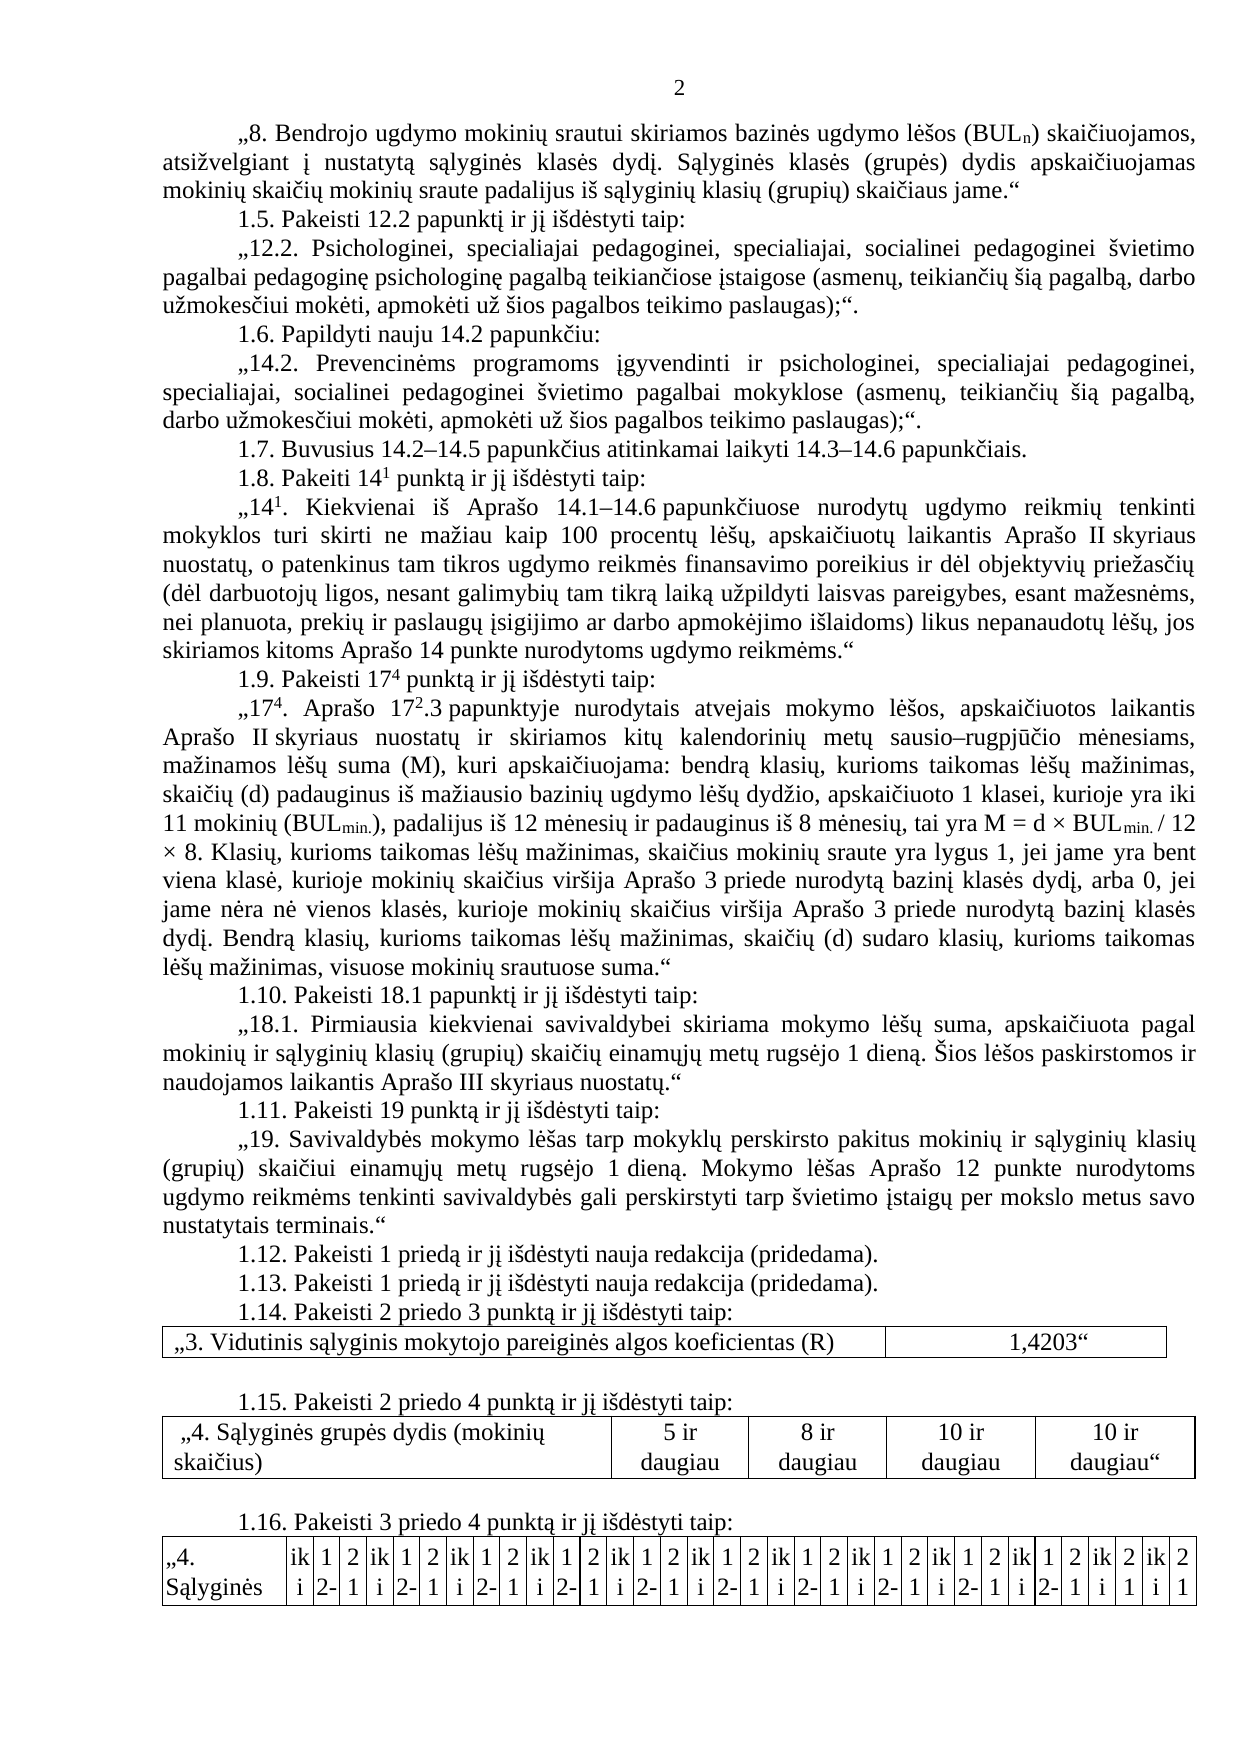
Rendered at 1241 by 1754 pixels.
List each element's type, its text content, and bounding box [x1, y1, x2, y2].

text 1.6. Papildyti nauju 14.2 papunkčiu: [162, 319, 1196, 348]
table_header „3. Vidutinis sąlyginis mokytojo pareiginės algos koeficientas (R) [163, 1327, 885, 1357]
text 1.11. Pakeisti 19 punktą ir jį išdėstyti taip: [162, 1096, 1196, 1124]
text 1.10. Pakeisti 18.1 papunktį ir jį išdėstyti taip: [162, 981, 1196, 1009]
text 1.9. Pakeisti 174 punktą ir jį išdėstyti taip: [162, 664, 1196, 693]
table_header 12- [875, 1537, 901, 1605]
text „174. Aprašo 172.3 papunktyje nurodytais atvejais mokymo lėšos, apskaičiuotos laikantis Aprašo II skyriaus nuostatų ir skiriamos kitų kalendorinių metų sausio–rugpjūčio mėnesiams, mažinamos lėšų suma (M), kuri apskaičiuojama: bendrą klasių, kurioms taikomas lėšų mažinimas, skaičių (d) padauginus iš mažiausio bazinių ugdymo lėšų dydžio, apskaičiuoto 1 klasei, kurioje yra iki 11 mokinių (BULmin.), padalijus iš 12 mėnesių ir padauginus iš 8 mėnesių, tai yra M = d × BULmin. / 12 × 8. Klasių, kurioms taikomas lėšų mažinimas, skaičius mokinių sraute yra lygus 1, jei jame yra bent viena klasė, kurioje mokinių skaičius viršija Aprašo 3 priede nurodytą bazinį klasės dydį, arba 0, jei jame nėra nė vienos klasės, kurioje mokinių skaičius viršija Aprašo 3 priede nurodytą bazinį klasės dydį. Bendrą klasių, kurioms taikomas lėšų mažinimas, skaičių (d) sudaro klasių, kurioms taikomas lėšų mažinimas, visuose mokinių srautuose suma.“ [162, 693, 1196, 981]
text 1.7. Buvusius 14.2–14.5 papunkčius atitinkamai laikyti 14.3–14.6 papunkčiais. [162, 434, 1196, 463]
text 1.13. Pakeisti 1 priedą ir jį išdėstyti nauja redakcija (pridedama). [162, 1268, 1196, 1297]
table_header 12- [1036, 1537, 1061, 1605]
text 1.14. Pakeisti 2 priedo 3 punktą ir jį išdėstyti taip: [162, 1297, 1196, 1326]
table_header 21 [821, 1537, 847, 1605]
table_header iki [1009, 1537, 1034, 1605]
table_header 21 [340, 1537, 366, 1605]
table_header iki [367, 1537, 393, 1605]
table_header iki [848, 1537, 874, 1605]
text „141. Kiekvienai iš Aprašo 14.1–14.6 papunkčiuose nurodytų ugdymo reikmių tenkinti mokyklos turi skirti ne mažiau kaip 100 procentų lėšų, apskaičiuotų laikantis Aprašo II skyriaus nuostatų, o patenkinus tam tikros ugdymo reikmės finansavimo poreikius ir dėl objektyvių priežasčių (dėl darbuotojų ligos, nesant galimybių tam tikrą laiką užpildyti laisvas pareigybes, esant mažesnėms, nei planuota, prekių ir paslaugų įsigijimo ar darbo apmokėjimo išlaidoms) likus nepanaudotų lėšų, jos skiriamos kitoms Aprašo 14 punkte nurodytoms ugdymo reikmėms.“ [162, 492, 1196, 664]
table_header iki [1089, 1537, 1115, 1605]
table_header 12- [394, 1537, 419, 1605]
text „8. Bendrojo ugdymo mokinių srautui skiriamos bazinės ugdymo lėšos (BULn) skaičiuojamos, atsižvelgiant į nustatytą sąlyginės klasės dydį. Sąlyginės klasės (grupės) dydis apskaičiuojamas mokinių skaičių mokinių sraute padalijus iš sąlyginių klasių (grupių) skaičiaus jame.“ [162, 118, 1196, 204]
table_header 1,4203“ [886, 1327, 1166, 1357]
table_header 21 [420, 1537, 446, 1605]
table_header 5 ir daugiau [612, 1417, 748, 1477]
table_header 8 ir daugiau [749, 1417, 886, 1477]
text 1.16. Pakeisti 3 priedo 4 punktą ir jį išdėstyti taip: [162, 1507, 1196, 1536]
text „12.2. Psichologinei, specialiajai pedagoginei, specialiajai, socialinei pedagoginei švietimo pagalbai pedagoginę psichologinę pagalbą teikiančiose įstaigose (asmenų, teikiančių šią pagalbą, darbo užmokesčiui mokėti, apmokėti už šios pagalbos teikimo paslaugas);“. [162, 233, 1196, 319]
table_header 21 [741, 1537, 767, 1605]
text „14.2. Prevencinėms programoms įgyvendinti ir psichologinei, specialiajai pedagoginei, specialiajai, socialinei pedagoginei švietimo pagalbai mokyklose (asmenų, teikiančių šią pagalbą, darbo užmokesčiui mokėti, apmokėti už šios pagalbos teikimo paslaugas);“. [162, 348, 1196, 434]
table_header 21 [661, 1537, 687, 1605]
table_header 10 ir daugiau [887, 1417, 1035, 1477]
text 1.12. Pakeisti 1 priedą ir jį išdėstyti nauja redakcija (pridedama). [162, 1239, 1196, 1268]
text 1.8. Pakeiti 141 punktą ir jį išdėstyti taip: [162, 463, 1196, 492]
table_header 12- [955, 1537, 981, 1605]
table_header 10 ir daugiau“ [1036, 1417, 1194, 1477]
table_header 21 [581, 1537, 606, 1605]
table_header iki [1143, 1537, 1169, 1605]
table_header iki [287, 1537, 313, 1605]
table_header iki [928, 1537, 954, 1605]
table_header iki [447, 1537, 473, 1605]
table_header 21 [1170, 1537, 1196, 1605]
table_header 12- [314, 1537, 339, 1605]
table_header iki [527, 1537, 553, 1605]
table_header 21 [982, 1537, 1008, 1605]
table_header iki [688, 1537, 713, 1605]
table_header „4. Sąlyginės [163, 1537, 286, 1605]
table_header 21 [902, 1537, 927, 1605]
table_header 12- [554, 1537, 579, 1605]
table_header 12- [634, 1537, 660, 1605]
table_header 12- [474, 1537, 499, 1605]
table_header „4. Sąlyginės grupės dydis (mokinių skaičius) [163, 1417, 611, 1477]
table_header 21 [500, 1537, 526, 1605]
table_header 12- [795, 1537, 820, 1605]
text „18.1. Pirmiausia kiekvienai savivaldybei skiriama mokymo lėšų suma, apskaičiuota pagal mokinių ir sąlyginių klasių (grupių) skaičių einamųjų metų rugsėjo 1 dieną. Šios lėšos paskirstomos ir naudojamos laikantis Aprašo III skyriaus nuostatų.“ [162, 1009, 1196, 1096]
text 1.5. Pakeisti 12.2 papunktį ir jį išdėstyti taip: [162, 204, 1196, 233]
table_header 21 [1116, 1537, 1142, 1605]
table_header 21 [1062, 1537, 1088, 1605]
table_header iki [768, 1537, 794, 1605]
text „19. Savivaldybės mokymo lėšas tarp mokyklų perskirsto pakitus mokinių ir sąlyginių klasių (grupių) skaičiui einamųjų metų rugsėjo 1 dieną. Mokymo lėšas Aprašo 12 punkte nurodytoms ugdymo reikmėms tenkinti savivaldybės gali perskirstyti tarp švietimo įstaigų per mokslo metus savo nustatytais terminais.“ [162, 1124, 1196, 1239]
table_header 12- [714, 1537, 740, 1605]
text 1.15. Pakeisti 2 priedo 4 punktą ir jį išdėstyti taip: [162, 1387, 1196, 1416]
table_header iki [607, 1537, 633, 1605]
